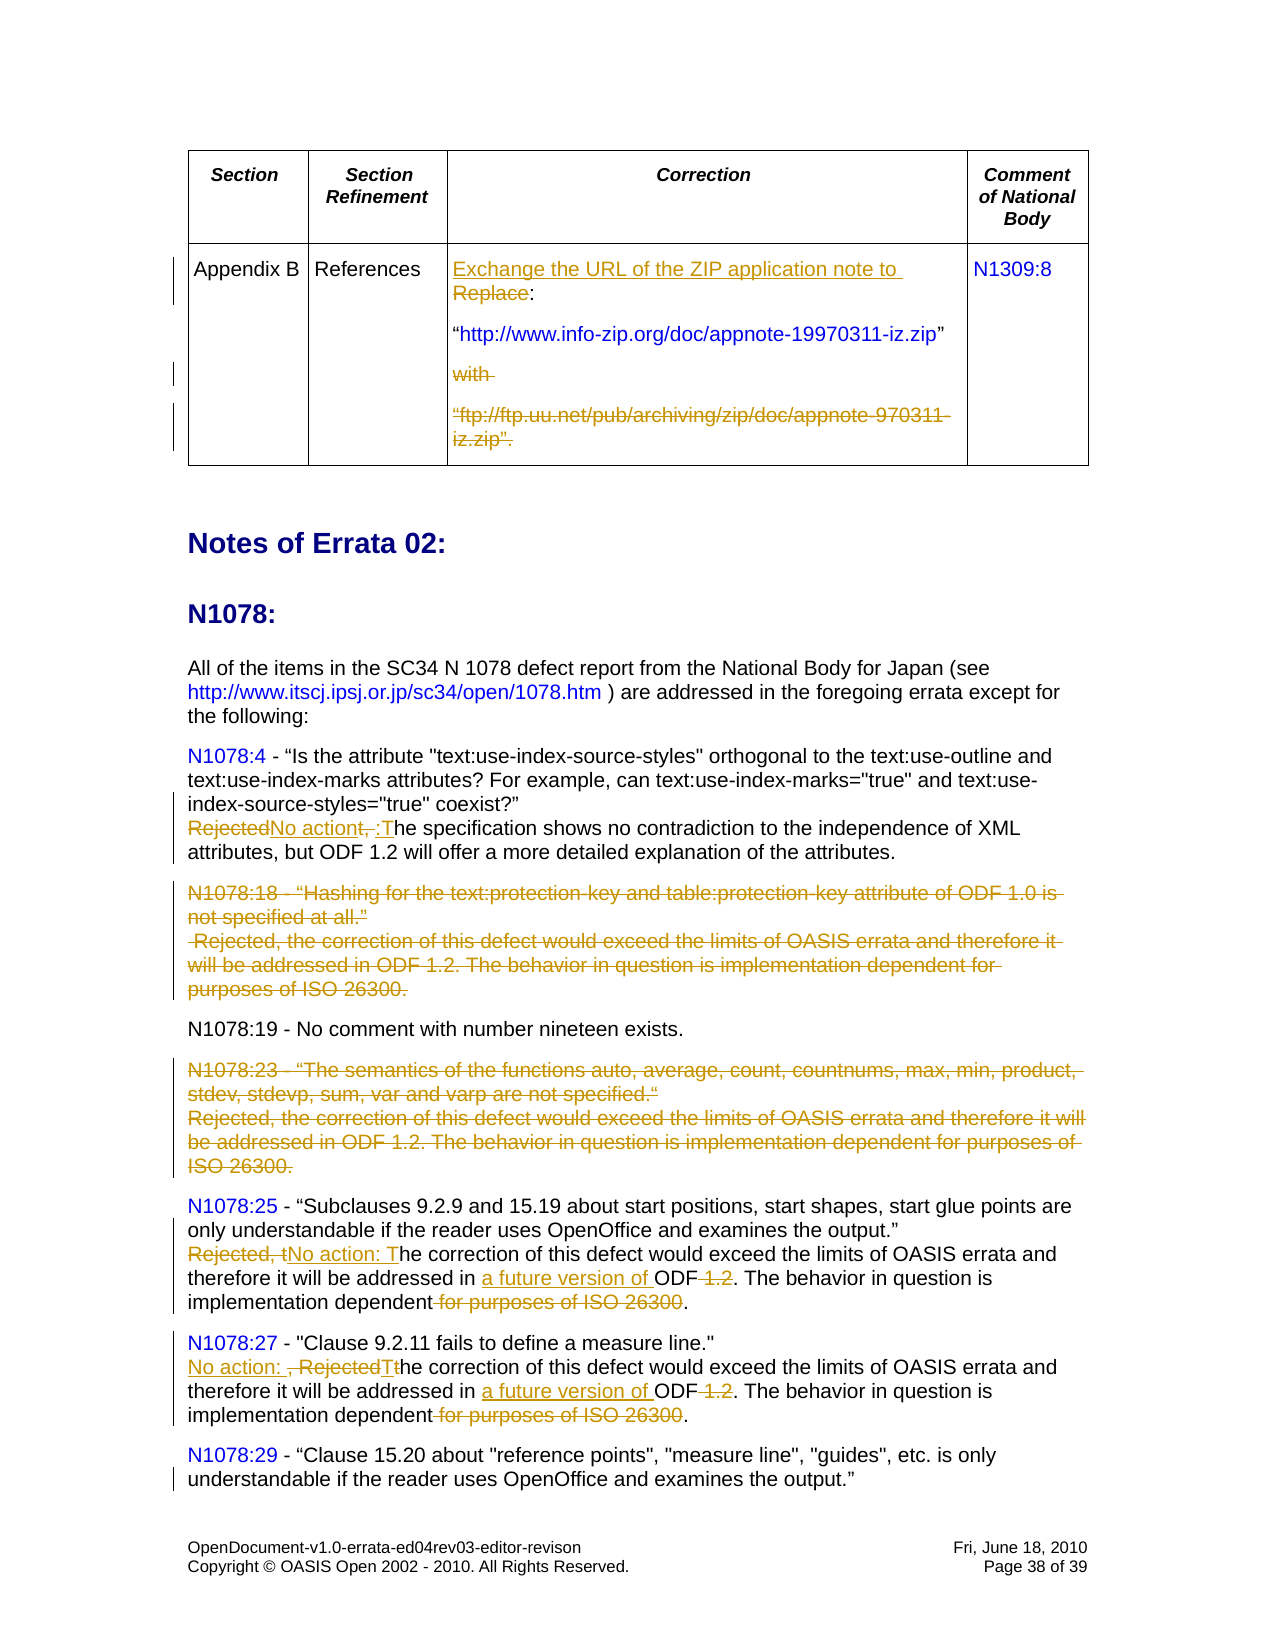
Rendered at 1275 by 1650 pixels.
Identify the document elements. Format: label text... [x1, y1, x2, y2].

text All of the items in the SC34 N 1078 defect report from the National Body for Japan (see http://www.itscj.ipsj.or.jp/sc34/open/1078.htm ) are addressed in the foregoing errata except for the following: [187, 656, 1088, 727]
text N1078:25 - “Subclauses 9.2.9 and 15.19 about start positions, start shapes, start glue points are only understandable if the reader uses OpenOffice and examines the output.” No action: The correction of this defect would exceed the limits of OASIS errata and therefore it will be addressed in a future version of ODF. The behavior in question is implementation dependent. [187, 1194, 1088, 1314]
text N1078:4 - “Is the attribute "text:use-index-source-styles" orthogonal to the text:use-outline and text:use-index-marks attributes? For example, can text:use-index-marks="true" and text:use-index-source-styles="true" coexist?” No action:The specification shows no contradiction to the independence of XML attributes, but ODF 1.2 will offer a more detailed explanation of the attributes. [187, 744, 1088, 1000]
text N1078:29 - “Clause 15.20 about "reference points", "measure line", "guides", etc. is only understandable if the reader uses OpenOffice and examines the output.” No action: The correction of this defect would exceed the limits of OASIS errata and therefore it will be addressed in a future version of ODF. The behavior in question is implementation dependent. [187, 1443, 1088, 1491]
table_header Comment of National Body [968, 151, 1088, 243]
table_cell Exchange the URL of the ZIP application note to : “http://www.info-zip.org/doc/appnote-19970311-iz.zip” [448, 244, 967, 465]
table_header Section [189, 151, 308, 243]
subtitle Notes of Errata 02: [187, 526, 1088, 560]
table_cell N1309:8 [968, 244, 1088, 465]
table_cell References [309, 244, 447, 465]
table_header Section Refinement [309, 151, 447, 243]
table_cell Appendix B [189, 244, 308, 465]
text N1078:27 - "Clause 9.2.11 fails to define a measure line." No action: The correction of this defect would exceed the limits of OASIS errata and therefore it will be addressed in a future version of ODF. The behavior in question is implementation dependent. [187, 1331, 1088, 1426]
subtitle N1078: [187, 598, 1088, 629]
table_header Correction [448, 151, 967, 243]
text N1078:19 - No comment with number nineteen exists. [187, 1017, 1088, 1041]
